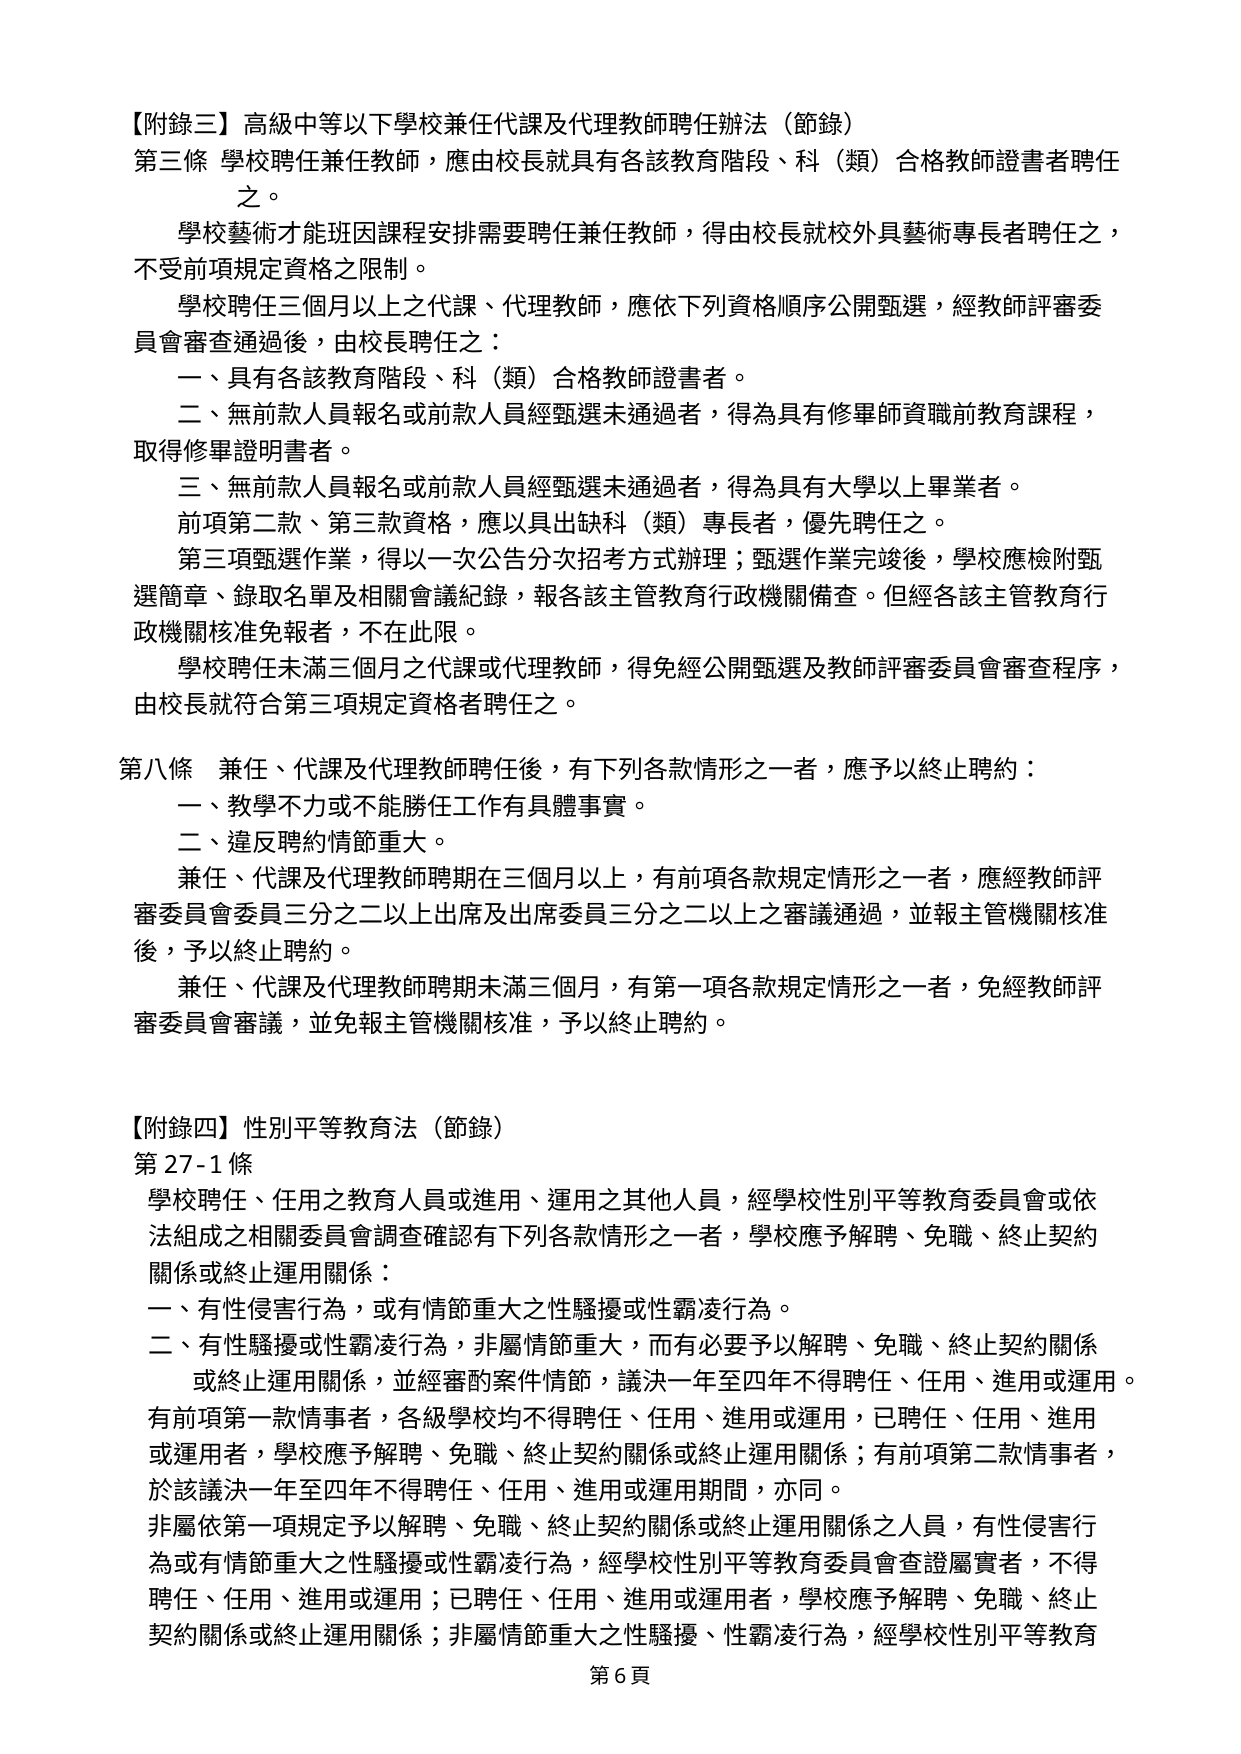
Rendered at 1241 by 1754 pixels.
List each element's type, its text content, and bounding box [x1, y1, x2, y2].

text 兼任、代課及代理教師聘期在三個月以上，有前項各款規定情形之一者，應經教師評審委員會委員三分之二以上出席及出席委員三分之二以上之審議通過，並報主管機關核准後，予以終止聘約。 [133, 859, 1122, 967]
text 第三條 學校聘任兼任教師，應由校長就具有各該教育階段、科（類）合格教師證書者聘任之。 [133, 141, 1122, 214]
text 二、無前款人員報名或前款人員經甄選未通過者，得為具有修畢師資職前教育課程，取得修畢證明書者。 [133, 395, 1122, 467]
text 二、有性騷擾或性霸凌行為，非屬情節重大，而有必要予以解聘、免職、終止契約關係或終止運用關係，並經審酌案件情節，議決一年至四年不得聘任、任用、進用或運用。 [133, 1326, 1122, 1398]
text 【附錄三】高級中等以下學校兼任代課及代理教師聘任辦法（節錄） [118, 104, 1122, 141]
text 第27-1條 [133, 1144, 1122, 1181]
text 學校藝術才能班因課程安排需要聘任兼任教師，得由校長就校外具藝術專長者聘任之，不受前項規定資格之限制。 [133, 214, 1122, 286]
text 一、有性侵害行為，或有情節重大之性騷擾或性霸凌行為。 [148, 1289, 1122, 1326]
text 兼任、代課及代理教師聘期未滿三個月，有第一項各款規定情形之一者，免經教師評審委員會審議，並免報主管機關核准，予以終止聘約。 [133, 967, 1122, 1040]
text 一、具有各該教育階段、科（類）合格教師證書者。 [133, 359, 1122, 395]
text 一、教學不力或不能勝任工作有具體事實。 [133, 786, 1122, 822]
text 有前項第一款情事者，各級學校均不得聘任、任用、進用或運用，已聘任、任用、進用或運用者，學校應予解聘、免職、終止契約關係或終止運用關係；有前項第二款情事者，於該議決一年至四年不得聘任、任用、進用或運用期間，亦同。 [148, 1398, 1122, 1507]
text 前項第二款、第三款資格，應以具出缺科（類）專長者，優先聘任之。 [133, 504, 1122, 540]
text 學校聘任三個月以上之代課、代理教師，應依下列資格順序公開甄選，經教師評審委員會審查通過後，由校長聘任之： [133, 286, 1122, 359]
text 學校聘任未滿三個月之代課或代理教師，得免經公開甄選及教師評審委員會審查程序，由校長就符合第三項規定資格者聘任之。 [133, 649, 1122, 721]
text 第八條 兼任、代課及代理教師聘任後，有下列各款情形之一者，應予以終止聘約： [118, 750, 1122, 786]
text 學校聘任、任用之教育人員或進用、運用之其他人員，經學校性別平等教育委員會或依法組成之相關委員會調查確認有下列各款情形之一者，學校應予解聘、免職、終止契約關係或終止運用關係： [148, 1181, 1122, 1289]
text 非屬依第一項規定予以解聘、免職、終止契約關係或終止運用關係之人員，有性侵害行為或有情節重大之性騷擾或性霸凌行為，經學校性別平等教育委員會查證屬實者，不得聘任、任用、進用或運用；已聘任、任用、進用或運用者，學校應予解聘、免職、終止契約關係或終止運用關係；非屬情節重大之性騷擾、性霸凌行為，經學校性別平等教育 [148, 1507, 1122, 1652]
text 【附錄四】性別平等教育法（節錄） [118, 1108, 1122, 1144]
text 第三項甄選作業，得以一次公告分次招考方式辦理；甄選作業完竣後，學校應檢附甄選簡章、錄取名單及相關會議紀錄，報各該主管教育行政機關備查。但經各該主管教育行政機關核准免報者，不在此限。 [133, 540, 1122, 649]
text 三、無前款人員報名或前款人員經甄選未通過者，得為具有大學以上畢業者。 [133, 467, 1122, 504]
text 二、違反聘約情節重大。 [133, 822, 1122, 859]
